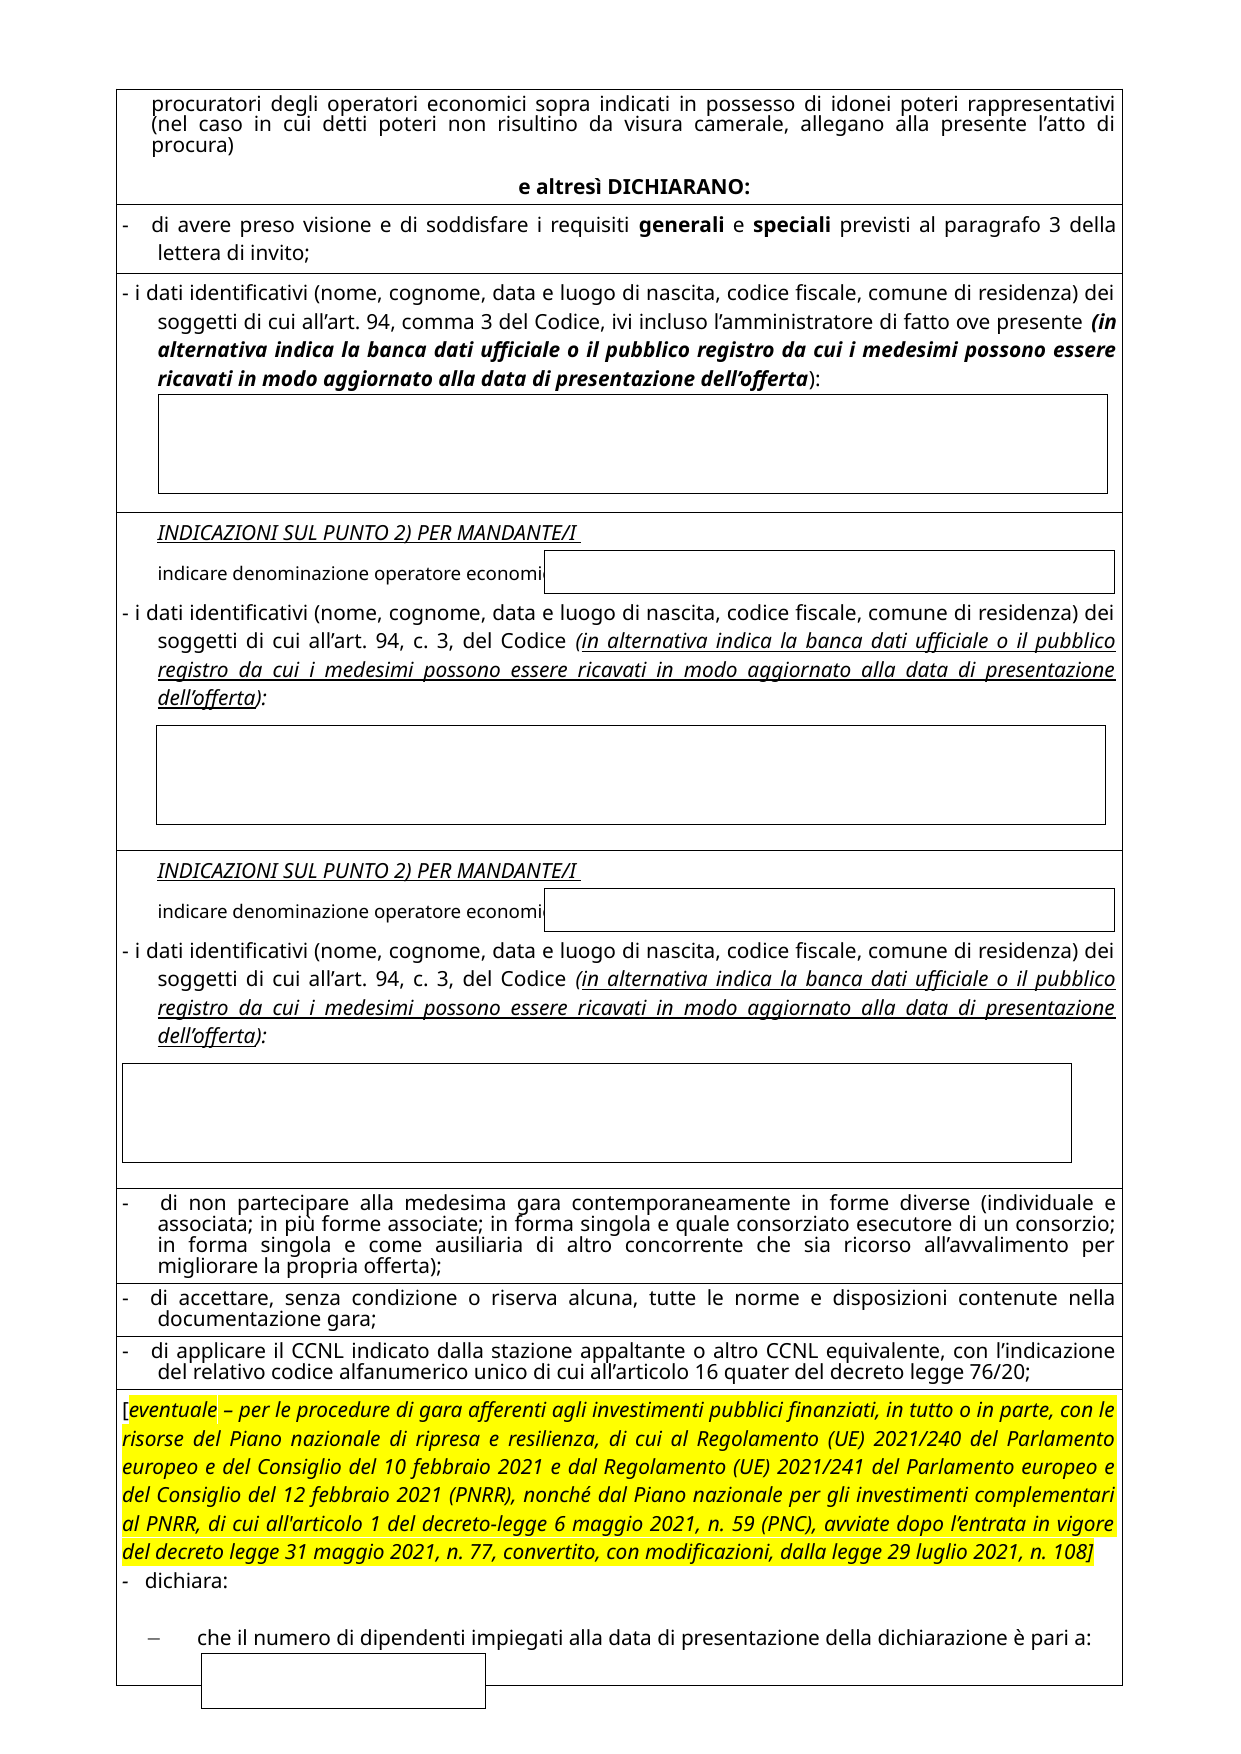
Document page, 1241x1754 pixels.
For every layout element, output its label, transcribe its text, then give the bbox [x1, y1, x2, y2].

table_cell [eventuale – per le procedure di gara afferenti agli investimenti pubblici finanziati, in tutto o in parte, con le risorse del Piano nazionale di ripresa e resilienza, di cui al Regolamento (UE) 2021/240 del Parlamento europeo e del Consiglio del 10 febbraio 2021 e dal Regolamento (UE) 2021/241 del Parlamento europeo e del Consiglio del 12 febbraio 2021 (PNRR), nonché dal Piano nazionale per gli investimenti complementari al PNRR, di cui all'articolo 1 del decreto-legge 6 maggio 2021, n. 59 (PNC), avviate dopo l’entrata in vigore del decreto legge 31 maggio 2021, n. 77, convertito, con modificazioni, dalla legge 29 luglio 2021, n. 108] - dichiara: che il numero di dipendenti impiegati alla data di presentazione della dichiarazione è pari a: di aver assolto agli obblighi di cui alla legge n. 68/1999; di non essere incorso nell’interdizione automatica per inadempimento dell’obbligo di consegnare alla stazione appaltante, entro sei mesi dalla conclusione del contratto, la relazione di genere di cui all’articolo 47, comma 3, del decreto legge n. 77/2022; [eventuale, nel caso in cui la stazione appaltante scelga di richiedere la presentazione di tale dichiarazione nella Domanda di partecipazione, anziché nell’Offerta tecnica] di assumersi l’obbligo, in caso di aggiudicazione del contratto, di assicurare all’occupazione giovanile una quota di …. % [indicare la quota pari o superiore al 30% indicata dalla stazione appaltante ovvero quella inferiore in caso di deroga, ai sensi dell’articolo 47, comma 7, decreto legge n. 77/2021] e a quella femminile una quota di …. % [indicare la quota pari o superiore al 30% indicata dalla stazione appaltante ovvero quella inferiore in caso di deroga, ai sensi dell’articolo 47, comma 7, decreto legge n. 77/2021] delle assunzioni necessarie per l'esecuzione del contratto o per la realizzazione di attività ad esso connesse o strumentali; [117, 1390, 1122, 1685]
table_cell - i dati identificativi (nome, cognome, data e luogo di nascita, codice fiscale, comune di residenza) dei soggetti di cui all’art. 94, comma 3 del Codice, ivi incluso l’amministratore di fatto ove presente (in alternativa indica la banca dati ufficiale o il pubblico registro da cui i medesimi possono essere ricavati in modo aggiornato alla data di presentazione dell’offerta): [117, 274, 1122, 512]
table_cell - di applicare il CCNL indicato dalla stazione appaltante o altro CCNL equivalente, con l’indicazione del relativo codice alfanumerico unico di cui all’articolo 16 quater del decreto legge 76/20; [117, 1337, 1122, 1389]
table_cell - di avere preso visione e di soddisfare i requisiti generali e speciali previsti al paragrafo 3 della lettera di invito; [117, 205, 1122, 273]
table_cell - di accettare, senza condizione o riserva alcuna, tutte le norme e disposizioni contenute nella documentazione gara; [117, 1284, 1122, 1336]
table_header procuratori degli operatori economici sopra indicati in possesso di idonei poteri rappresentativi (nel caso in cui detti poteri non risultino da visura camerale, allegano alla presente l’atto di procura) e altresì DICHIARANO: [117, 90, 1122, 204]
table_cell INDICAZIONI SUL PUNTO 2) PER MANDANTE/I indicare denominazione operatore economico: - i dati identificativi (nome, cognome, data e luogo di nascita, codice fiscale, comune di residenza) dei soggetti di cui all’art. 94, c. 3, del Codice (in alternativa indica la banca dati ufficiale o il pubblico registro da cui i medesimi possono essere ricavati in modo aggiornato alla data di presentazione dell’offerta): [117, 513, 1122, 850]
table_cell INDICAZIONI SUL PUNTO 2) PER MANDANTE/I indicare denominazione operatore economico: - i dati identificativi (nome, cognome, data e luogo di nascita, codice fiscale, comune di residenza) dei soggetti di cui all’art. 94, c. 3, del Codice (in alternativa indica la banca dati ufficiale o il pubblico registro da cui i medesimi possono essere ricavati in modo aggiornato alla data di presentazione dell’offerta): [117, 851, 1122, 1188]
table_cell - di non partecipare alla medesima gara contemporaneamente in forme diverse (individuale e associata; in più forme associate; in forma singola e quale consorziato esecutore di un consorzio; in forma singola e come ausiliaria di altro concorrente che sia ricorso all’avvalimento per migliorare la propria offerta); [117, 1189, 1122, 1283]
